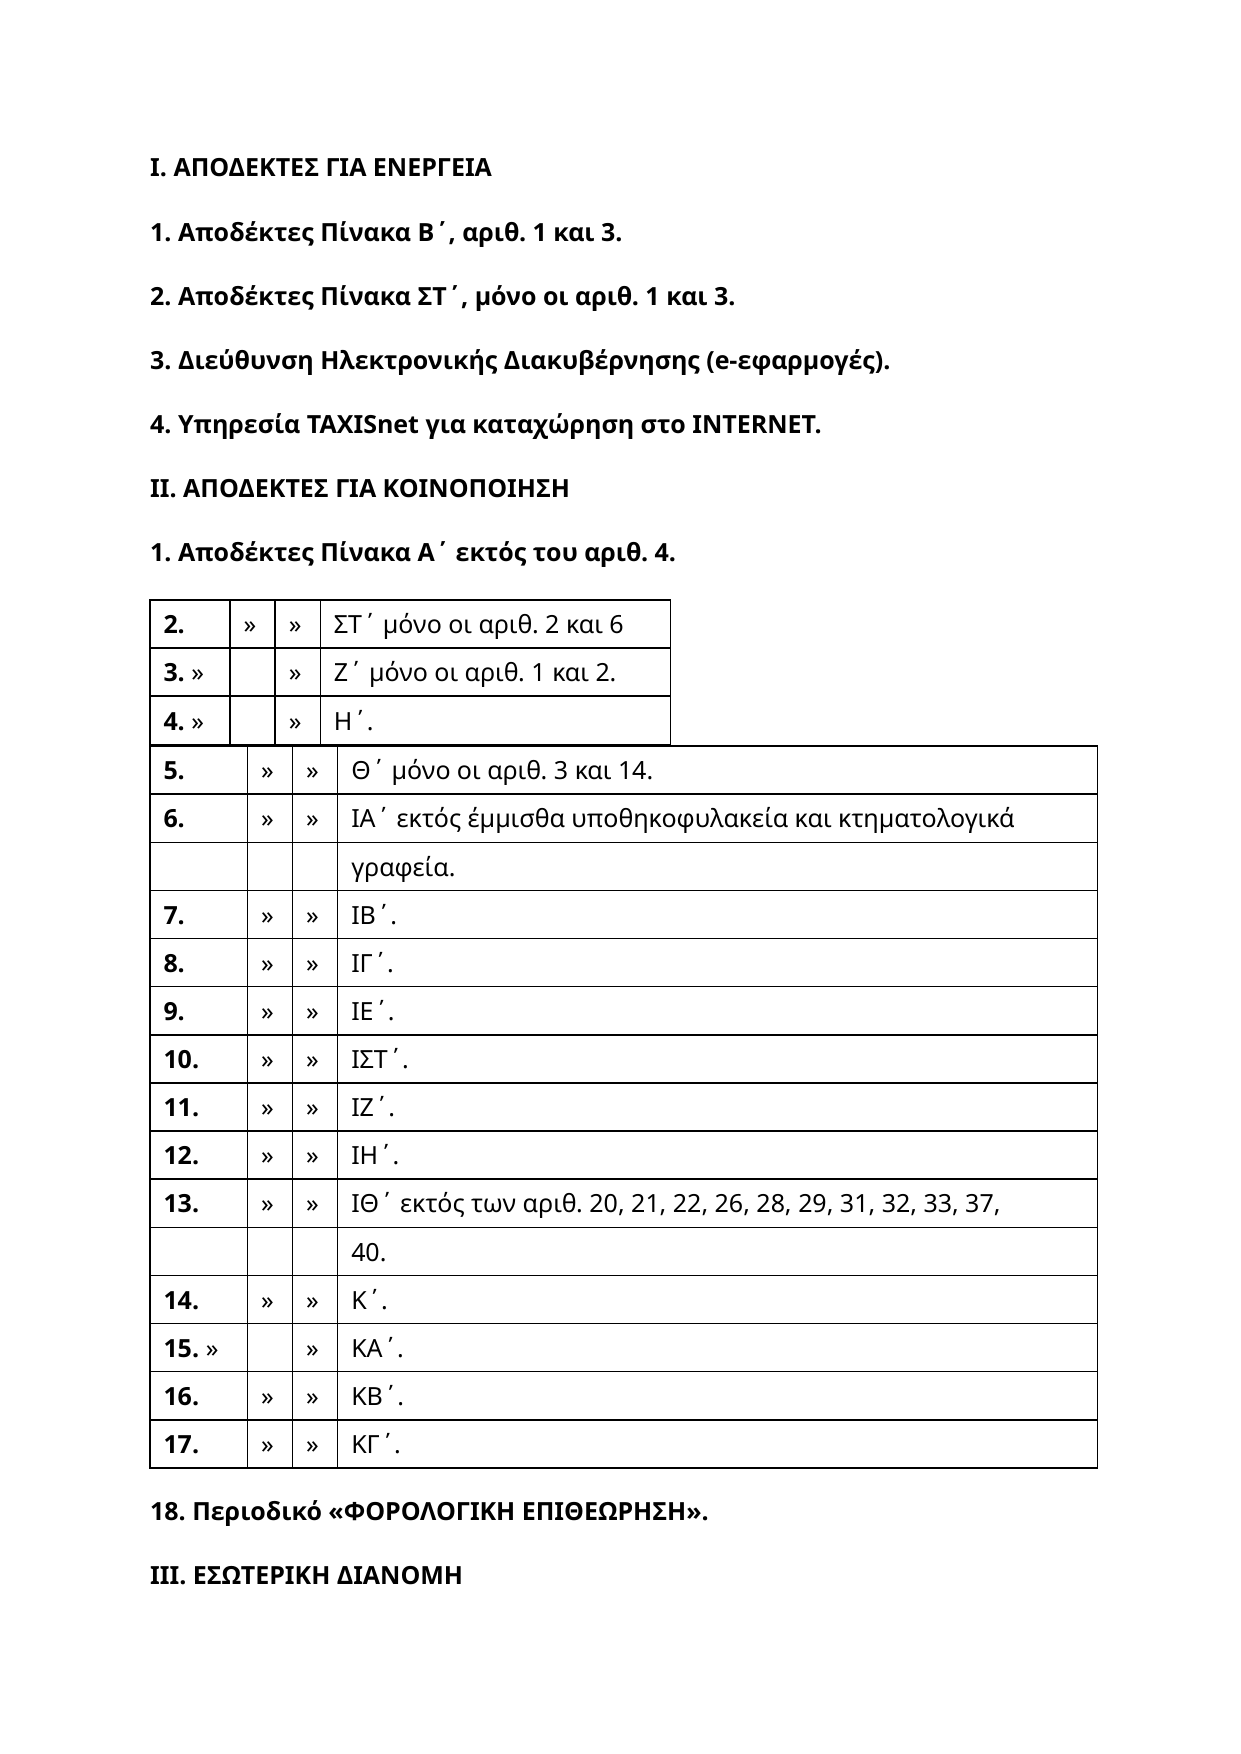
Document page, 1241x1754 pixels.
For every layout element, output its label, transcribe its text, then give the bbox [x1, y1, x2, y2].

table_cell ΙΑ΄ εκτός έμμισθα υποθηκοφυλακεία και κτηματολογικά [338, 795, 1097, 841]
table_cell » [248, 987, 292, 1034]
table_cell ΚΓ΄. [338, 1421, 1097, 1467]
table_cell » [293, 1421, 337, 1467]
table_cell » [248, 1180, 292, 1226]
table_cell 10. [151, 1036, 247, 1082]
text 2. Αποδέκτες Πίνακα ΣΤ΄, μόνο οι αριθ. 1 και 3. [150, 278, 1090, 312]
table_cell [248, 1228, 292, 1274]
table_cell » [276, 697, 320, 743]
table_cell ΙΖ΄. [338, 1084, 1097, 1130]
table_header 5. [151, 747, 247, 793]
table_cell » [248, 1276, 292, 1323]
table_cell γραφεία. [338, 843, 1097, 889]
table_cell » [293, 1372, 337, 1419]
text Ι. ΑΠΟΔΕΚΤΕΣ ΓΙΑ ΕΝΕΡΓΕΙΑ [150, 150, 1090, 184]
table_cell Κ΄. [338, 1276, 1097, 1323]
table_cell [151, 1228, 247, 1274]
table_cell Ζ΄ μόνο οι αριθ. 1 και 2. [321, 649, 670, 695]
table_cell » [293, 1276, 337, 1323]
table_cell ΙΒ΄. [338, 891, 1097, 938]
table_cell 3. » [151, 649, 229, 695]
text 3. Διεύθυνση Ηλεκτρονικής Διακυβέρνησης (e-εφαρμογές). [150, 342, 1090, 377]
table_cell » [293, 1324, 337, 1371]
table_cell [151, 843, 247, 889]
table_cell » [248, 795, 292, 841]
table_cell ΚΑ΄. [338, 1324, 1097, 1371]
table_cell Η΄. [321, 697, 670, 743]
table_cell ΙΕ΄. [338, 987, 1097, 1034]
table_cell [293, 1228, 337, 1274]
table_cell 17. [151, 1421, 247, 1467]
table_header Θ΄ μόνο οι αριθ. 3 και 14. [338, 747, 1097, 793]
table_cell [231, 697, 274, 743]
text ΙΙΙ. ΕΣΩΤΕΡΙΚΗ ΔΙΑΝΟΜΗ [150, 1558, 1090, 1592]
table_cell » [293, 891, 337, 938]
table_cell » [248, 1372, 292, 1419]
table_cell » [293, 939, 337, 986]
table_cell 15. » [151, 1324, 247, 1371]
table_cell » [293, 795, 337, 841]
table_cell » [276, 649, 320, 695]
table_cell [248, 843, 292, 889]
text 4. Υπηρεσία TAXISnet για καταχώρηση στο INTERNET. [150, 407, 1090, 441]
table_cell 9. [151, 987, 247, 1034]
table_header » [231, 601, 274, 647]
table_cell » [248, 1036, 292, 1082]
table_cell » [293, 1084, 337, 1130]
table_header » [248, 747, 292, 793]
table_cell 14. [151, 1276, 247, 1323]
table_cell ΚΒ΄. [338, 1372, 1097, 1419]
table_cell » [293, 1036, 337, 1082]
table_cell 8. [151, 939, 247, 986]
table_cell [231, 649, 274, 695]
table_cell » [293, 1180, 337, 1226]
text ΙΙ. ΑΠΟΔΕΚΤΕΣ ΓΙΑ ΚΟΙΝΟΠΟΙΗΣΗ [150, 471, 1090, 505]
table_header » [276, 601, 320, 647]
table_cell ΙΓ΄. [338, 939, 1097, 986]
table_cell » [248, 939, 292, 986]
text 18. Περιοδικό «ΦΟΡΟΛΟΓΙΚΗ ΕΠΙΘΕΩΡΗΣΗ». [150, 1493, 1090, 1528]
table_cell » [248, 1421, 292, 1467]
table_header » [293, 747, 337, 793]
table_cell ΙΗ΄. [338, 1132, 1097, 1178]
table_cell 40. [338, 1228, 1097, 1274]
table_cell ΙΘ΄ εκτός των αριθ. 20, 21, 22, 26, 28, 29, 31, 32, 33, 37, [338, 1180, 1097, 1226]
table_header 2. [151, 601, 229, 647]
table_cell » [248, 891, 292, 938]
text 1. Αποδέκτες Πίνακα Α΄ εκτός του αριθ. 4. [150, 535, 1090, 569]
table_cell 4. » [151, 697, 229, 743]
table_cell » [248, 1132, 292, 1178]
table_cell [248, 1324, 292, 1371]
table_cell 13. [151, 1180, 247, 1226]
text 1. Αποδέκτες Πίνακα Β΄, αριθ. 1 και 3. [150, 214, 1090, 248]
table_cell [293, 843, 337, 889]
table_cell 11. [151, 1084, 247, 1130]
table_cell » [293, 987, 337, 1034]
table_cell 12. [151, 1132, 247, 1178]
table_cell 16. [151, 1372, 247, 1419]
table_cell 7. [151, 891, 247, 938]
table_cell » [248, 1084, 292, 1130]
table_cell 6. [151, 795, 247, 841]
table_cell ΙΣΤ΄. [338, 1036, 1097, 1082]
table_cell » [293, 1132, 337, 1178]
table_header ΣΤ΄ μόνο οι αριθ. 2 και 6 [321, 601, 670, 647]
